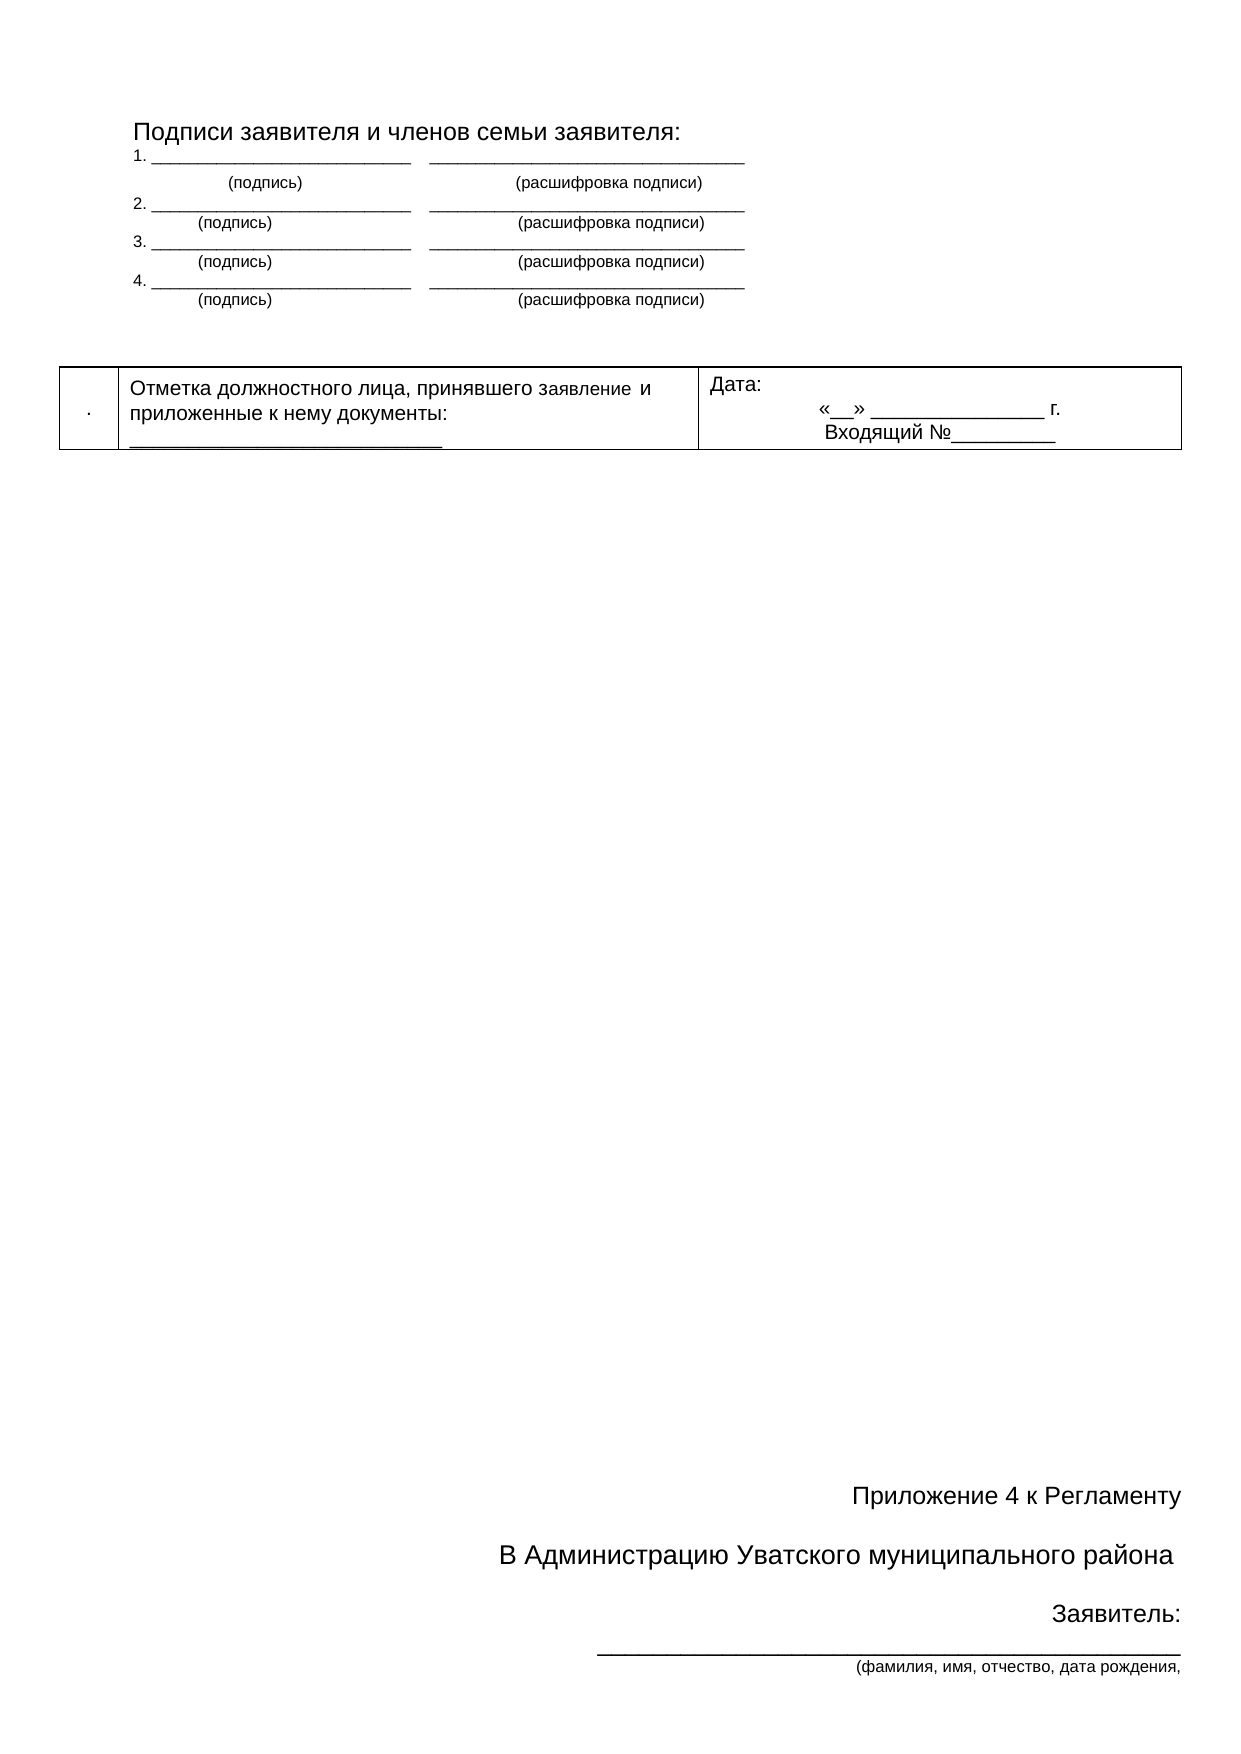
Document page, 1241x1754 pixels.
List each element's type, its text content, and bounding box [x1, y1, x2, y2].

table_header . [60, 368, 118, 449]
text (фамилия, имя, отчество, дата рождения, [59, 1656, 1181, 1676]
text В Администрацию Уватского муниципального района [59, 1539, 1181, 1570]
table_header Дата: «__» _______________ г. Входящий №_________ [699, 368, 1181, 449]
text (подпись) (расшифровка подписи) [59, 251, 1181, 271]
text __________________________________________ [59, 1628, 1181, 1656]
text Приложение 4 к Регламенту [59, 1481, 1181, 1510]
text (подпись) (расшифровка подписи) [59, 290, 1181, 309]
text Подписи заявителя и членов семьи заявителя: [59, 117, 1181, 146]
text 1. ____________________________ __________________________________ [59, 146, 1181, 165]
text 2. ____________________________ __________________________________ [59, 194, 1181, 213]
table_header Отметка должностного лица, принявшего заявление и приложенные к нему документы: ___________________________ [119, 368, 698, 449]
text Заявитель: [59, 1599, 1181, 1628]
text 3. ____________________________ __________________________________ [59, 232, 1181, 251]
text (подпись) (расшифровка подписи) [59, 165, 1181, 194]
text 4. ____________________________ __________________________________ [59, 271, 1181, 290]
text (подпись) (расшифровка подписи) [59, 213, 1181, 232]
